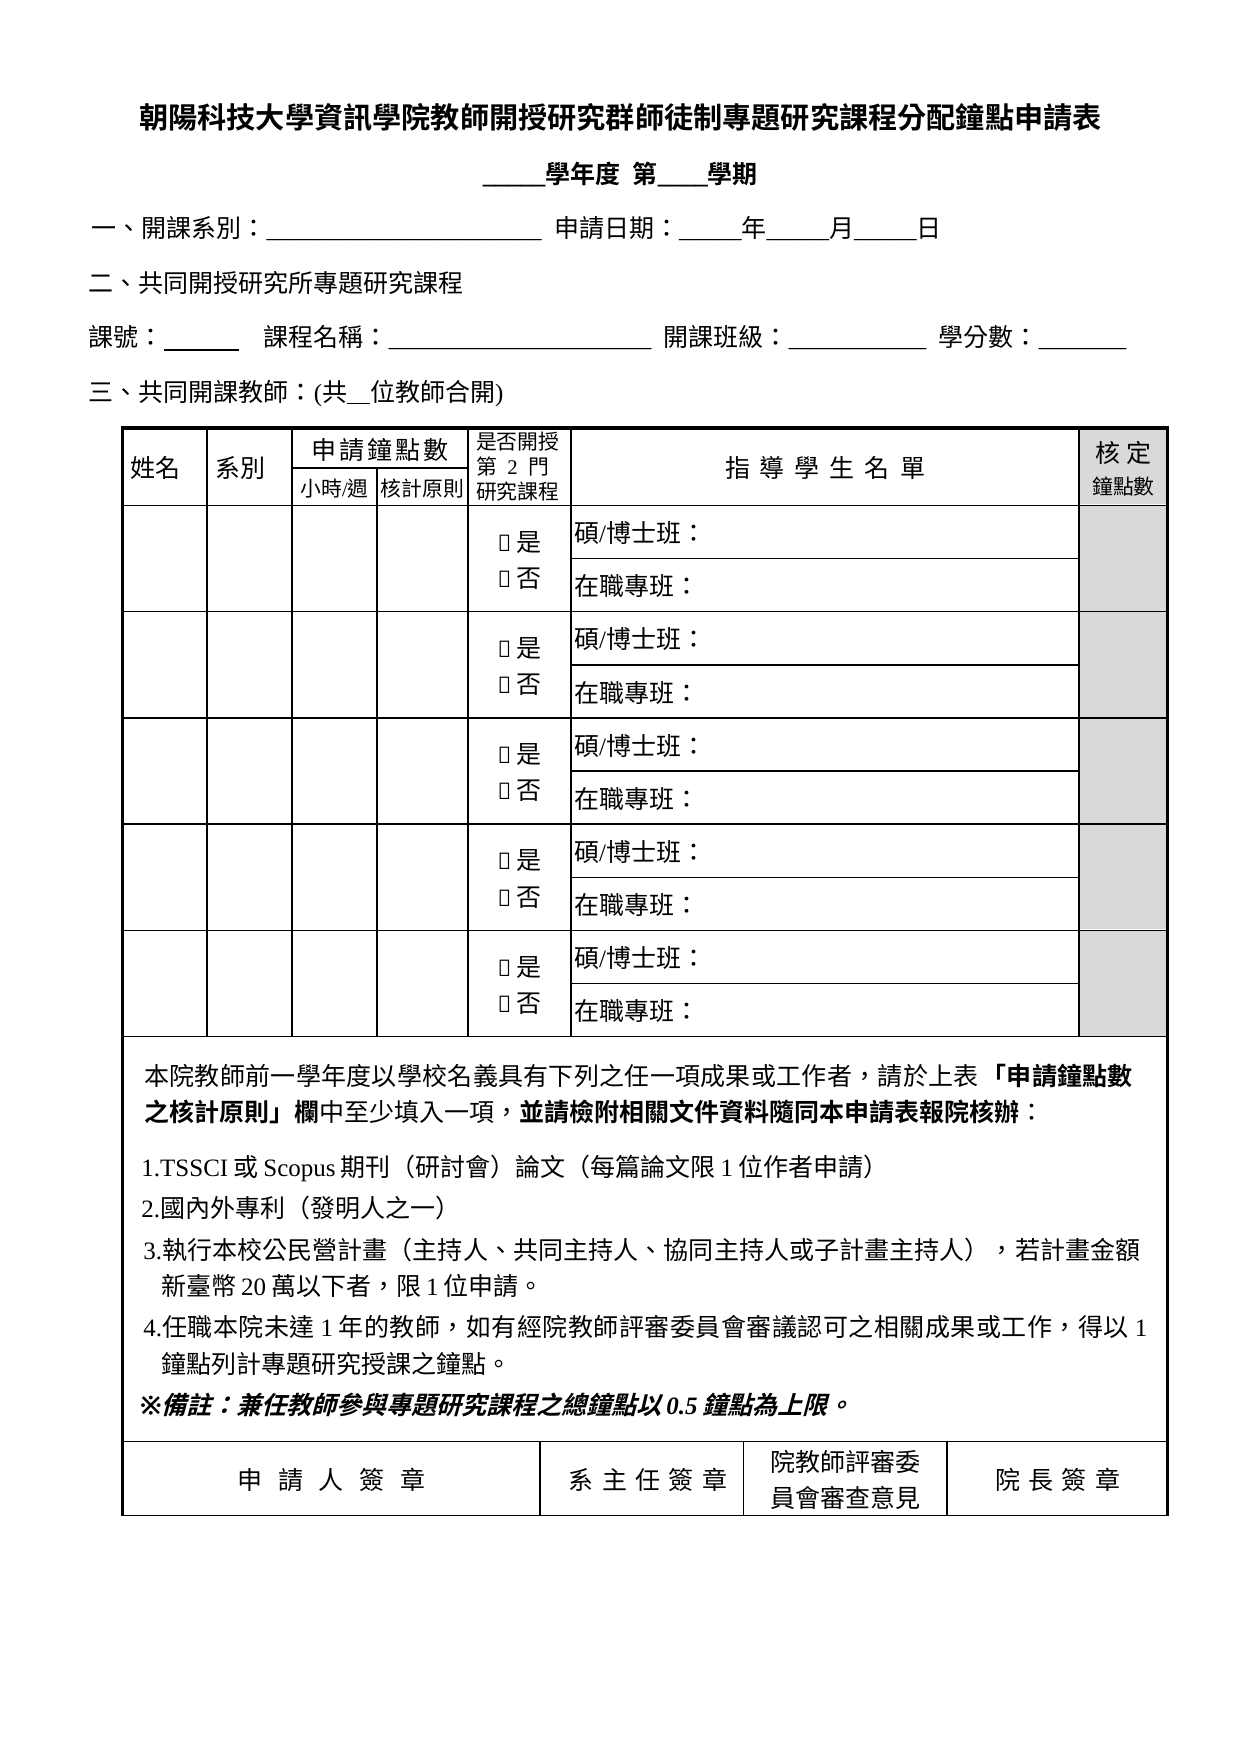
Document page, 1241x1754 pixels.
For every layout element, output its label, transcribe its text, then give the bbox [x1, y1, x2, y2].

table_cell [208, 719, 291, 823]
table_cell [208, 931, 291, 1036]
table_cell 院教師評審委員會審查意見 [744, 1442, 946, 1515]
table_cell 在職專班： [572, 984, 1078, 1036]
table_cell [293, 825, 376, 929]
table_cell 在職專班： [572, 772, 1078, 823]
table_cell [293, 719, 376, 823]
table_cell  是  否 [469, 825, 570, 929]
table_cell [1080, 825, 1166, 929]
table_header 核定 鐘點數 [1080, 430, 1166, 504]
table_cell 碩/博士班： [572, 506, 1078, 558]
table_cell [1080, 719, 1166, 823]
table_cell [378, 825, 467, 929]
table_header 系別 [208, 430, 291, 504]
table_cell [378, 612, 467, 717]
table_cell [124, 506, 206, 611]
table_cell 碩/博士班： [572, 825, 1078, 876]
table_cell  是  否 [469, 612, 570, 717]
table_cell 小時/週 [293, 469, 376, 504]
table_cell 申請人簽章 [124, 1442, 539, 1515]
table_cell [293, 506, 376, 611]
text 三、共同開課教師：(共 位教師合開) [88, 372, 1152, 408]
table_cell 在職專班： [572, 666, 1078, 717]
table_cell 碩/博士班： [572, 719, 1078, 770]
table_cell [208, 825, 291, 929]
table_cell  是  否 [469, 931, 570, 1036]
table_cell 系主任簽章 [541, 1442, 743, 1515]
text 朝陽科技大學資訊學院教師開授研究群師徒制專題研究課程分配鐘點申請表 [101, 94, 1139, 137]
table_cell 碩/博士班： [572, 612, 1078, 664]
table_cell [293, 931, 376, 1036]
table_cell [124, 612, 206, 717]
table_cell [378, 719, 467, 823]
table_cell [293, 612, 376, 717]
table_header 是否開授 第2門 研究課程 [469, 430, 570, 504]
table_cell [378, 931, 467, 1036]
table_cell  是  否 [469, 506, 570, 611]
text 課號： 課程名稱：_____________________ 開課班級：___________ 學分數：_______ [88, 318, 1152, 354]
table_cell [124, 825, 206, 929]
table_header 申請鐘點數 [293, 430, 467, 467]
table_header 指導學生名單 [572, 430, 1078, 504]
table_cell 碩/博士班： [572, 931, 1078, 983]
table_cell 在職專班： [572, 878, 1078, 929]
table_cell  是  否 [469, 719, 570, 823]
table_cell 本院教師前一學年度以學校名義具有下列之任一項成果或工作者，請於上表「申請鐘點數之核計原則」欄中至少填入一項，並請檢附相關文件資料隨同本申請表報院核辦： 1.TSSCI或Scopus期刊（研討會）論文（每篇論文限1位作者申請） 2.國內外專利（發明人之一） 3.執行本校公民營計畫（主持人、共同主持人、協同主持人或子計畫主持人），若計畫金額新臺幣20萬以下者，限1位申請。 4.任職本院未達1年的教師，如有經院教師評審委員會審議認可之相關成果或工作，得以1鐘點列計專題研究授課之鐘點。 ※備註：兼任教師參與專題研究課程之總鐘點以0.5鐘點為上限。 [124, 1037, 1166, 1441]
table_cell [208, 506, 291, 611]
table_cell 在職專班： [572, 559, 1078, 611]
table_cell [1080, 612, 1166, 717]
table_cell [378, 506, 467, 611]
table_header 姓名 [124, 430, 206, 504]
text _____學年度 第____學期 [101, 154, 1139, 191]
table_cell [124, 719, 206, 823]
table_cell 院長簽章 [948, 1442, 1166, 1515]
table_cell [124, 931, 206, 1036]
table_cell 核計原則 [378, 469, 467, 504]
text 一、開課系別：______________________ 申請日期：_____年_____月_____日 [91, 209, 1152, 245]
table_cell [208, 612, 291, 717]
table_cell [1080, 506, 1166, 611]
text 二、共同開授研究所專題研究課程 [88, 263, 1152, 299]
table_cell [1080, 931, 1166, 1036]
